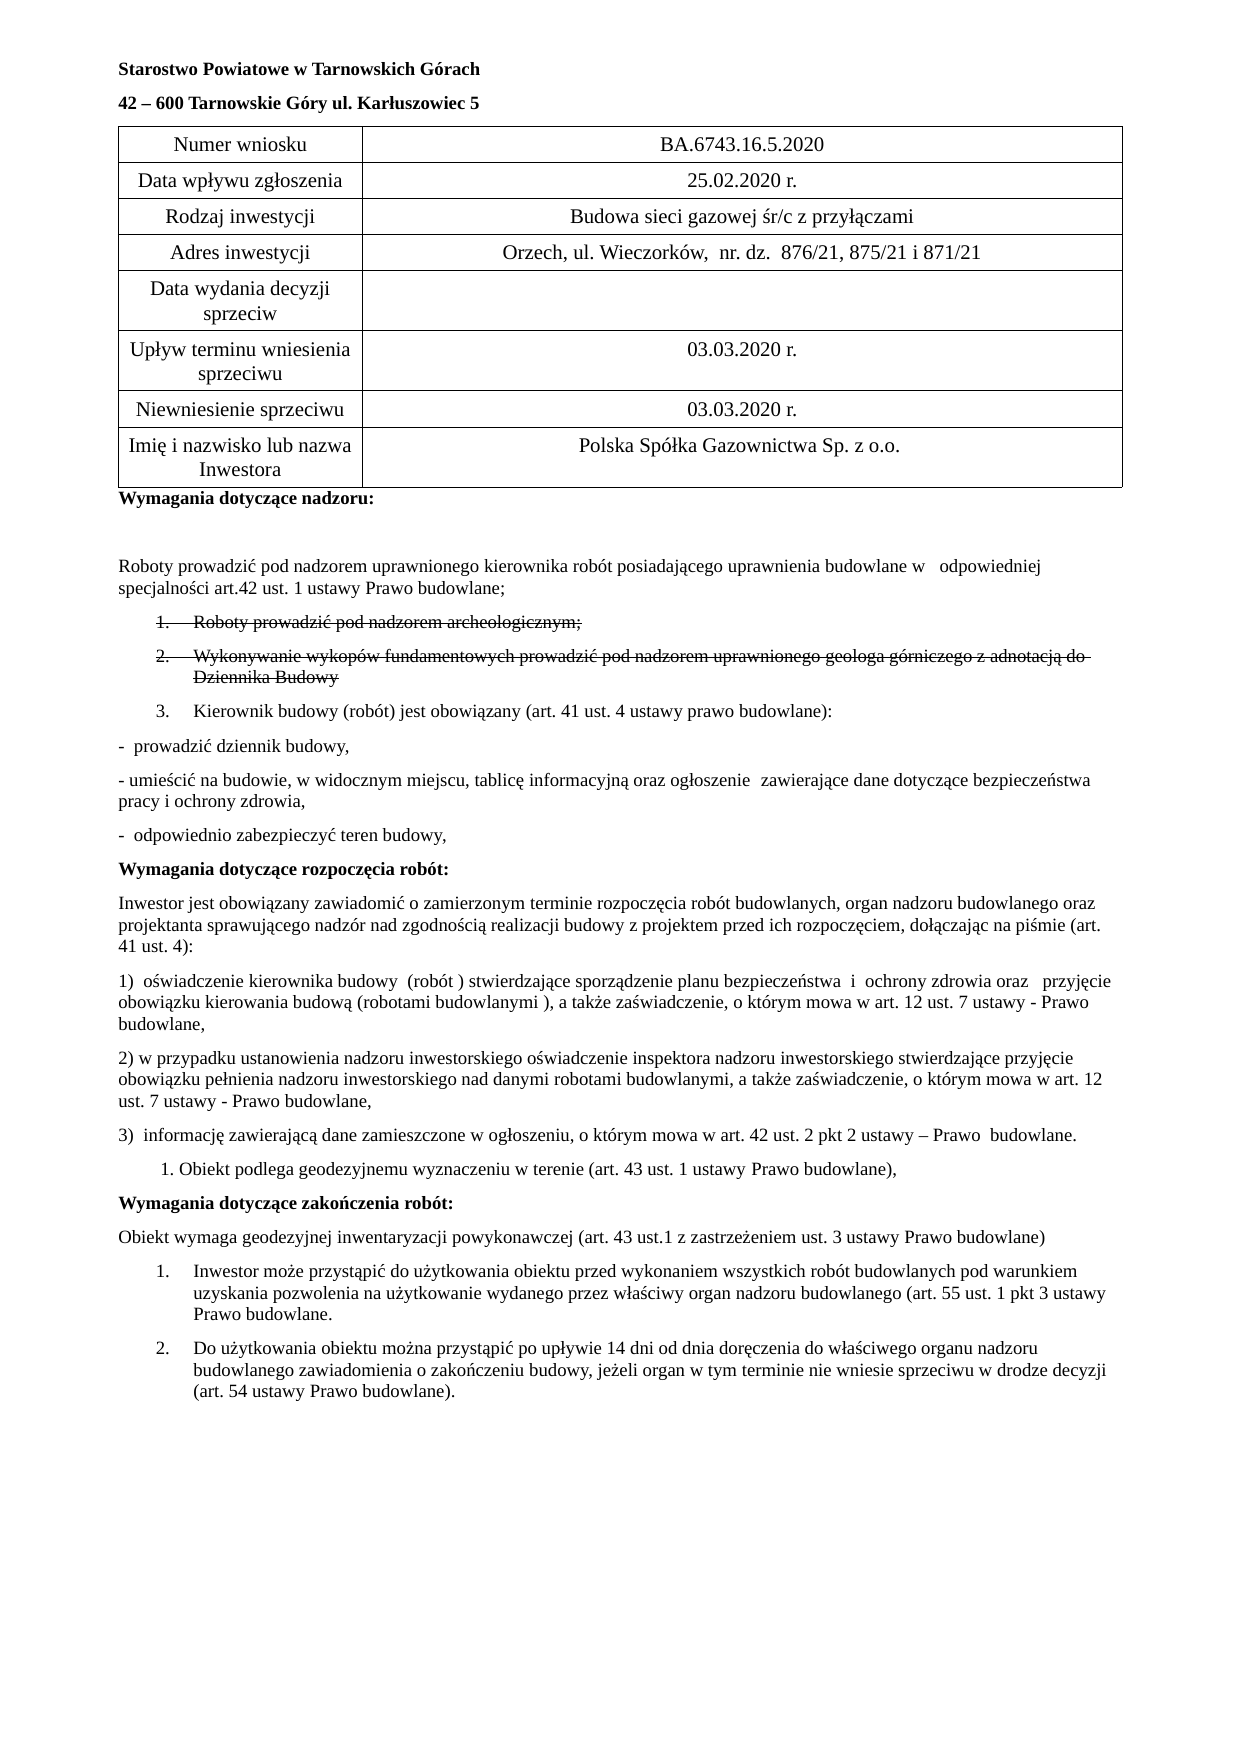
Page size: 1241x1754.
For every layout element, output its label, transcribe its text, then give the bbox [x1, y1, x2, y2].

text - odpowiednio zabezpieczyć teren budowy, [118, 824, 1122, 846]
table_cell Data wpływu zgłoszenia [119, 163, 362, 198]
text 1. Obiekt podlega geodezyjnemu wyznaczeniu w terenie (art. 43 ust. 1 ustawy Prawo budowlane), [118, 1158, 1122, 1179]
text Roboty prowadzić pod nadzorem uprawnionego kierownika robót posiadającego uprawnienia budowlane w odpowiedniej specjalności art.42 ust. 1 ustawy Prawo budowlane; [118, 555, 1122, 598]
list Roboty prowadzić pod nadzorem archeologicznym; [156, 611, 1122, 632]
table_cell Budowa sieci gazowej śr/c z przyłączami [363, 199, 1122, 234]
table_cell Orzech, ul. Wieczorków, nr. dz. 876/21, 875/21 i 871/21 [363, 235, 1122, 270]
table_cell Polska Spółka Gazownictwa Sp. z o.o. [363, 428, 1122, 486]
text 3) informację zawierającą dane zamieszczone w ogłoszeniu, o którym mowa w art. 42 ust. 2 pkt 2 ustawy – Prawo budowlane. [118, 1124, 1122, 1145]
text - umieścić na budowie, w widocznym miejscu, tablicę informacyjną oraz ogłoszenie zawierające dane dotyczące bezpieczeństwa pracy i ochrony zdrowia, [118, 768, 1122, 812]
table_cell [363, 271, 1122, 330]
list Inwestor może przystąpić do użytkowania obiektu przed wykonaniem wszystkich robót budowlanych pod warunkiem uzyskania pozwolenia na użytkowanie wydanego przez właściwy organ nadzoru budowlanego (art. 55 ust. 1 pkt 3 ustawy Prawo budowlane. [156, 1260, 1122, 1325]
text Starostwo Powiatowe w Tarnowskich Górach [118, 58, 1122, 79]
text 42 – 600 Tarnowskie Góry ul. Karłuszowiec 5 [118, 92, 1122, 113]
table_cell Imię i nazwisko lub nazwa Inwestora [119, 428, 362, 486]
text 1) oświadczenie kierownika budowy (robót ) stwierdzające sporządzenie planu bezpieczeństwa i ochrony zdrowia oraz przyjęcie obowiązku kierowania budową (robotami budowlanymi ), a także zaświadczenie, o którym mowa w art. 12 ust. 7 ustawy - Prawo budowlane, [118, 969, 1122, 1034]
table_cell Data wydania decyzji sprzeciw [119, 271, 362, 330]
table_cell Upływ terminu wniesienia sprzeciwu [119, 331, 362, 390]
text Inwestor jest obowiązany zawiadomić o zamierzonym terminie rozpoczęcia robót budowlanych, organ nadzoru budowlanego oraz projektanta sprawującego nadzór nad zgodnością realizacji budowy z projektem przed ich rozpoczęciem, dołączając na piśmie (art. 41 ust. 4): [118, 892, 1122, 957]
text Wymagania dotyczące rozpoczęcia robót: [118, 858, 1122, 880]
text Obiekt wymaga geodezyjnej inwentaryzacji powykonawczej (art. 43 ust.1 z zastrzeżeniem ust. 3 ustawy Prawo budowlane) [118, 1226, 1122, 1248]
text 2) w przypadku ustanowienia nadzoru inwestorskiego oświadczenie inspektora nadzoru inwestorskiego stwierdzające przyjęcie obowiązku pełnienia nadzoru inwestorskiego nad danymi robotami budowlanymi, a także zaświadczenie, o którym mowa w art. 12 ust. 7 ustawy - Prawo budowlane, [118, 1047, 1122, 1111]
table_header Numer wniosku [119, 127, 362, 162]
list Do użytkowania obiektu można przystąpić po upływie 14 dni od dnia doręczenia do właściwego organu nadzoru budowlanego zawiadomienia o zakończeniu budowy, jeżeli organ w tym terminie nie wniesie sprzeciwu w drodze decyzji (art. 54 ustawy Prawo budowlane). [156, 1337, 1122, 1402]
list Kierownik budowy (robót) jest obowiązany (art. 41 ust. 4 ustawy prawo budowlane): [156, 700, 1122, 722]
text Wymagania dotyczące zakończenia robót: [118, 1192, 1122, 1213]
table_header BA.6743.16.5.2020 [363, 127, 1122, 162]
list Wykonywanie wykopów fundamentowych prowadzić pod nadzorem uprawnionego geologa górniczego z adnotacją do Dziennika Budowy [156, 645, 1122, 688]
text - prowadzić dziennik budowy, [118, 734, 1122, 756]
table_cell 03.03.2020 r. [363, 331, 1122, 390]
table_cell Rodzaj inwestycji [119, 199, 362, 234]
table_cell Niewniesienie sprzeciwu [119, 391, 362, 426]
table_cell Adres inwestycji [119, 235, 362, 270]
table_cell 25.02.2020 r. [363, 163, 1122, 198]
text Wymagania dotyczące nadzoru: [118, 488, 1122, 508]
table_cell 03.03.2020 r. [363, 391, 1122, 426]
